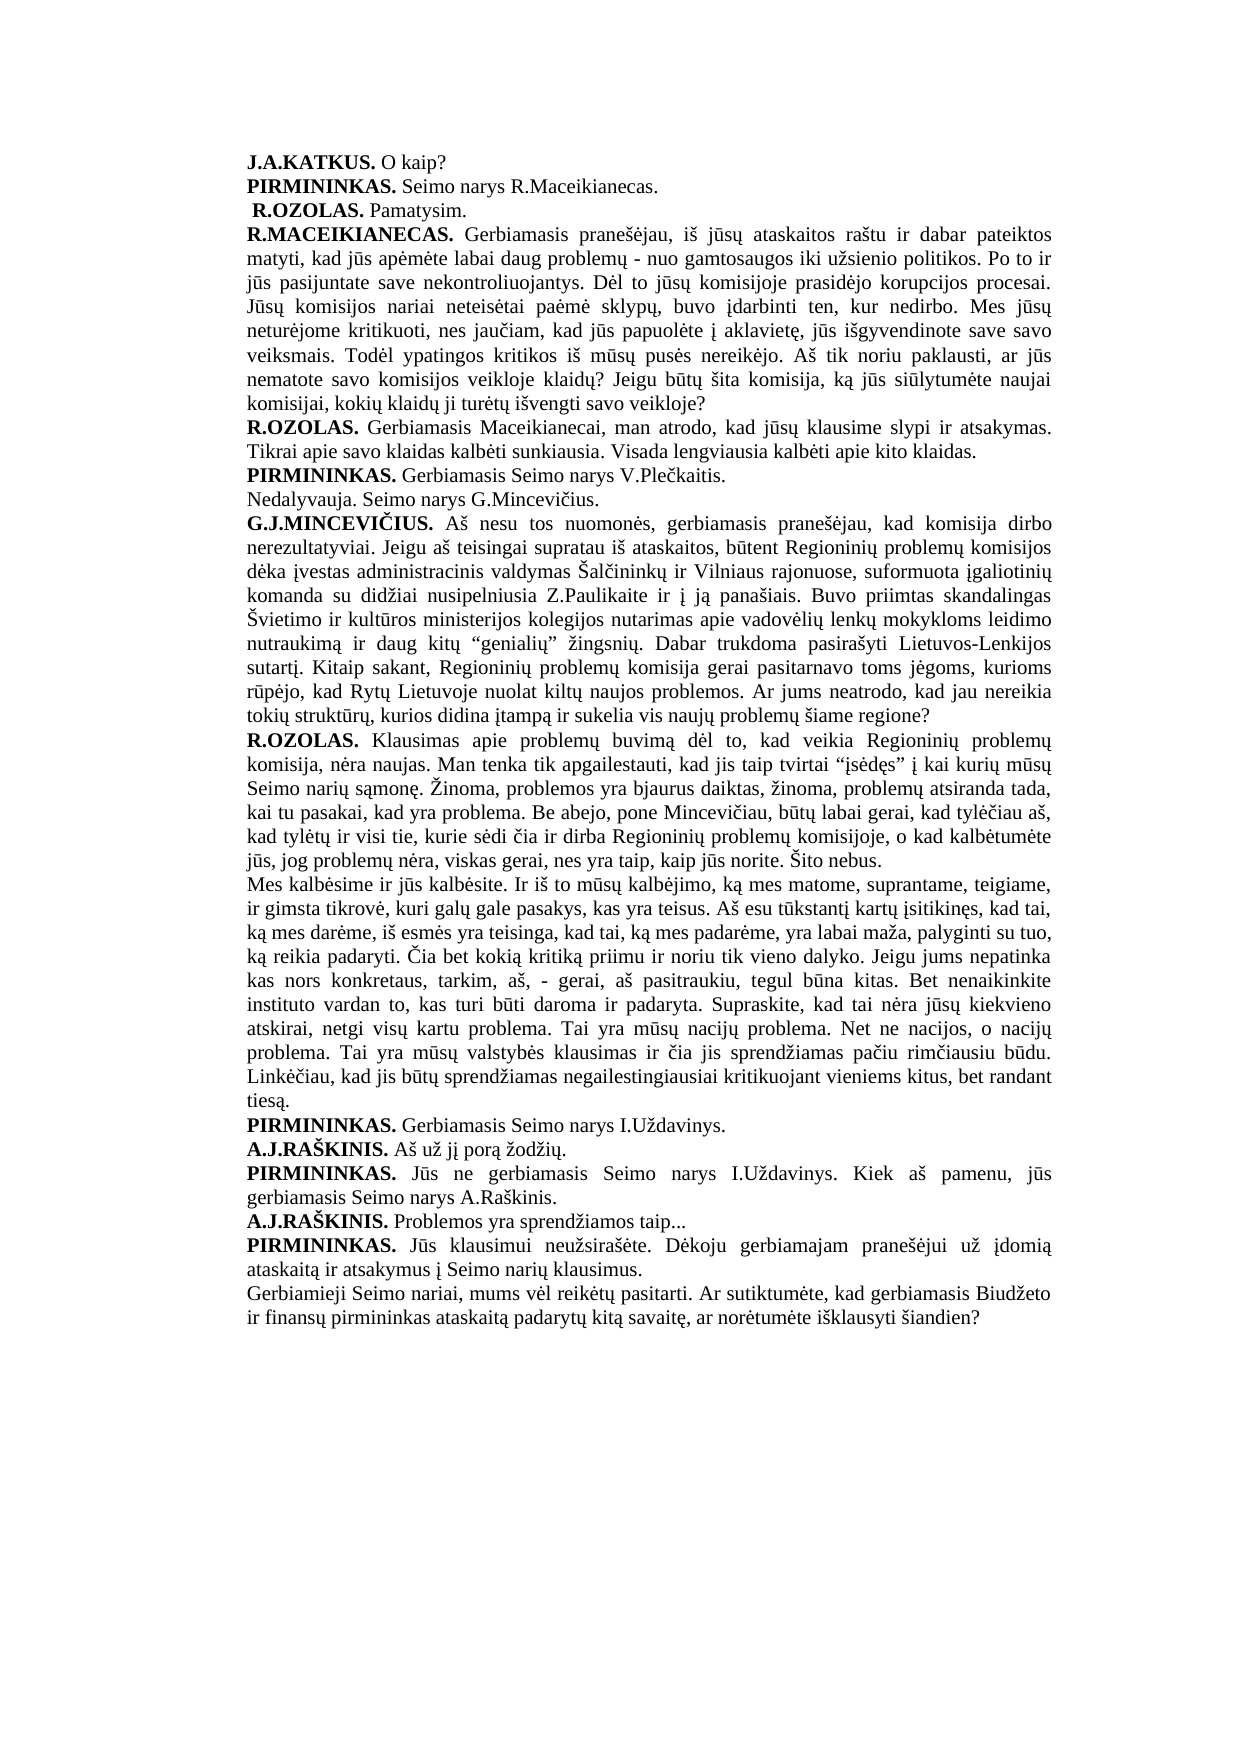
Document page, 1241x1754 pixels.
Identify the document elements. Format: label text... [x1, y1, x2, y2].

text PIRMININKAS. Seimo narys R.Maceikianecas. [247, 174, 1053, 198]
text R.OZOLAS. Pamatysim. [247, 198, 1053, 222]
text G.J.MINCEVIČIUS. Aš nesu tos nuomonės, gerbiamasis pranešėjau, kad komisija dirbo nerezultatyviai. Jeigu aš teisingai supratau iš ataskaitos, būtent Regioninių problemų komisijos dėka įvestas administracinis valdymas Šalčininkų ir Vilniaus rajonuose, suformuota įgaliotinių komanda su didžiai nusipelniusia Z.Paulikaite ir į ją panašiais. Buvo priimtas skandalingas Švietimo ir kultūros ministerijos kolegijos nutarimas apie vadovėlių lenkų mokykloms leidimo nutraukimą ir daug kitų “genialių” žingsnių. Dabar trukdoma pasirašyti Lietuvos-Lenkijos sutartį. Kitaip sakant, Regioninių problemų komisija gerai pasitarnavo toms jėgoms, kurioms rūpėjo, kad Rytų Lietuvoje nuolat kiltų naujos problemos. Ar jums neatrodo, kad jau nereikia tokių struktūrų, kurios didina įtampą ir sukelia vis naujų problemų šiame regione? [247, 511, 1053, 727]
text A.J.RAŠKINIS. Aš už jį porą žodžių. [247, 1137, 1053, 1161]
text R.MACEIKIANECAS. Gerbiamasis pranešėjau, iš jūsų ataskaitos raštu ir dabar pateiktos matyti, kad jūs apėmėte labai daug problemų - nuo gamtosaugos iki užsienio politikos. Po to ir jūs pasijuntate save nekontroliuojantys. Dėl to jūsų komisijoje prasidėjo korupcijos procesai. Jūsų komisijos nariai neteisėtai paėmė sklypų, buvo įdarbinti ten, kur nedirbo. Mes jūsų neturėjome kritikuoti, nes jaučiam, kad jūs papuolėte į aklavietę, jūs išgyvendinote save savo veiksmais. Todėl ypatingos kritikos iš mūsų pusės nereikėjo. Aš tik noriu paklausti, ar jūs nematote savo komisijos veikloje klaidų? Jeigu būtų šita komisija, ką jūs siūlytumėte naujai komisijai, kokių klaidų ji turėtų išvengti savo veikloje? [247, 222, 1053, 415]
text Mes kalbėsime ir jūs kalbėsite. Ir iš to mūsų kalbėjimo, ką mes matome, suprantame, teigiame, ir gimsta tikrovė, kuri galų gale pasakys, kas yra teisus. Aš esu tūkstantį kartų įsitikinęs, kad tai, ką mes darėme, iš esmės yra teisinga, kad tai, ką mes padarėme, yra labai maža, palyginti su tuo, ką reikia padaryti. Čia bet kokią kritiką priimu ir noriu tik vieno dalyko. Jeigu jums nepatinka kas nors konkretaus, tarkim, aš, - gerai, aš pasitraukiu, tegul būna kitas. Bet nenaikinkite instituto vardan to, kas turi būti daroma ir padaryta. Supraskite, kad tai nėra jūsų kiekvieno atskirai, netgi visų kartu problema. Tai yra mūsų nacijų problema. Net ne nacijos, o nacijų problema. Tai yra mūsų valstybės klausimas ir čia jis sprendžiamas pačiu rimčiausiu būdu. Linkėčiau, kad jis būtų sprendžiamas negailestingiausiai kritikuojant vieniems kitus, bet randant tiesą. [247, 872, 1053, 1112]
text PIRMININKAS. Gerbiamasis Seimo narys V.Plečkaitis. [247, 463, 1053, 487]
text R.OZOLAS. Klausimas apie problemų buvimą dėl to, kad veikia Regioninių problemų komisija, nėra naujas. Man tenka tik apgailestauti, kad jis taip tvirtai “įsėdęs” į kai kurių mūsų Seimo narių sąmonę. Žinoma, problemos yra bjaurus daiktas, žinoma, problemų atsiranda tada, kai tu pasakai, kad yra problema. Be abejo, pone Mincevičiau, būtų labai gerai, kad tylėčiau aš, kad tylėtų ir visi tie, kurie sėdi čia ir dirba Regioninių problemų komisijoje, o kad kalbėtumėte jūs, jog problemų nėra, viskas gerai, nes yra taip, kaip jūs norite. Šito nebus. [247, 727, 1053, 872]
text A.J.RAŠKINIS. Problemos yra sprendžiamos taip... [247, 1209, 1053, 1233]
text PIRMININKAS. Jūs ne gerbiamasis Seimo narys I.Uždavinys. Kiek aš pamenu, jūs gerbiamasis Seimo narys A.Raškinis. [247, 1161, 1053, 1209]
text PIRMININKAS. Gerbiamasis Seimo narys I.Uždavinys. [247, 1112, 1053, 1137]
text PIRMININKAS. Jūs klausimui neužsirašėte. Dėkoju gerbiamajam pranešėjui už įdomią ataskaitą ir atsakymus į Seimo narių klausimus. [247, 1233, 1053, 1281]
text Gerbiamieji Seimo nariai, mums vėl reikėtų pasitarti. Ar sutiktumėte, kad gerbiamasis Biudžeto ir finansų pirmininkas ataskaitą padarytų kitą savaitę, ar norėtumėte išklausyti šiandien? [247, 1281, 1053, 1329]
text R.OZOLAS. Gerbiamasis Maceikianecai, man atrodo, kad jūsų klausime slypi ir atsakymas. Tikrai apie savo klaidas kalbėti sunkiausia. Visada lengviausia kalbėti apie kito klaidas. [247, 415, 1053, 463]
text Nedalyvauja. Seimo narys G.Mincevičius. [247, 487, 1053, 511]
text J.A.KATKUS. O kaip? [247, 150, 1053, 174]
